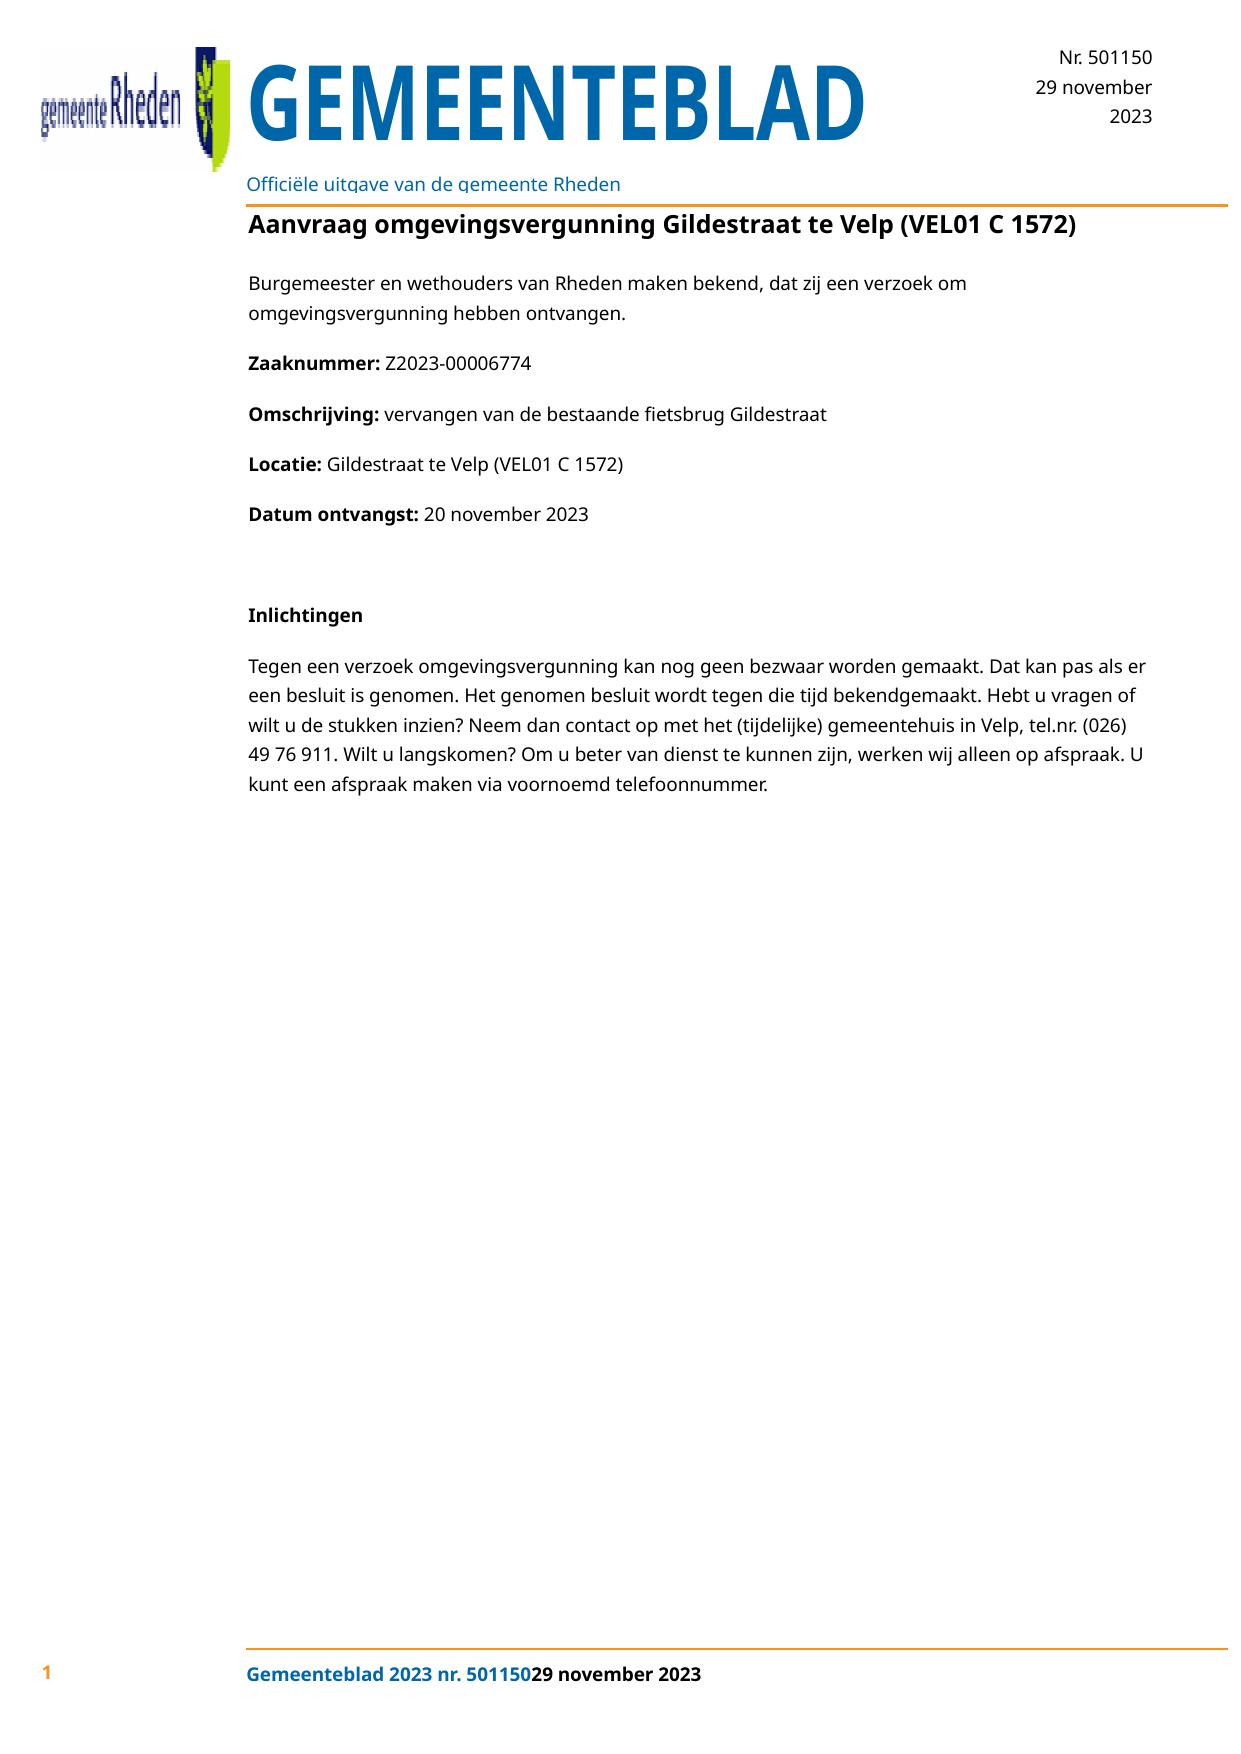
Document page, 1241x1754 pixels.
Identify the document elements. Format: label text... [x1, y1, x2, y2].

picture [41, 47, 231, 172]
text Omschrijving: vervangen van de bestaande fietsbrug Gildestraat [248, 401, 1152, 426]
text Aanvraag omgevingsvergunning Gildestraat te Velp (VEL01 C 1572) [248, 207, 1152, 241]
text Locatie: Gildestraat te Velp (VEL01 C 1572) [248, 451, 1152, 477]
text Datum ontvangst: 20 november 2023 [248, 502, 1152, 527]
text Tegen een verzoek omgevingsvergunning kan nog geen bezwaar worden gemaakt. Dat kan pas als er een besluit is genomen. Het genomen besluit wordt tegen die tijd bekendgemaakt. Hebt u vragen of wilt u de stukken inzien? Neem dan contact op met het (tijdelijke) gemeentehuis in Velp, tel.nr. (026) 49 76 911. Wilt u langskomen? Om u beter van dienst te kunnen zijn, werken wij alleen op afspraak. U kunt een afspraak maken via voornoemd telefoonnummer. [248, 653, 1152, 797]
text Inlichtingen [248, 602, 1152, 628]
text Burgemeester en wethouders van Rheden maken bekend, dat zij een verzoek om omgevingsvergunning hebben ontvangen. [248, 270, 1152, 326]
text Zaaknummer: Z2023-00006774 [248, 350, 1152, 376]
